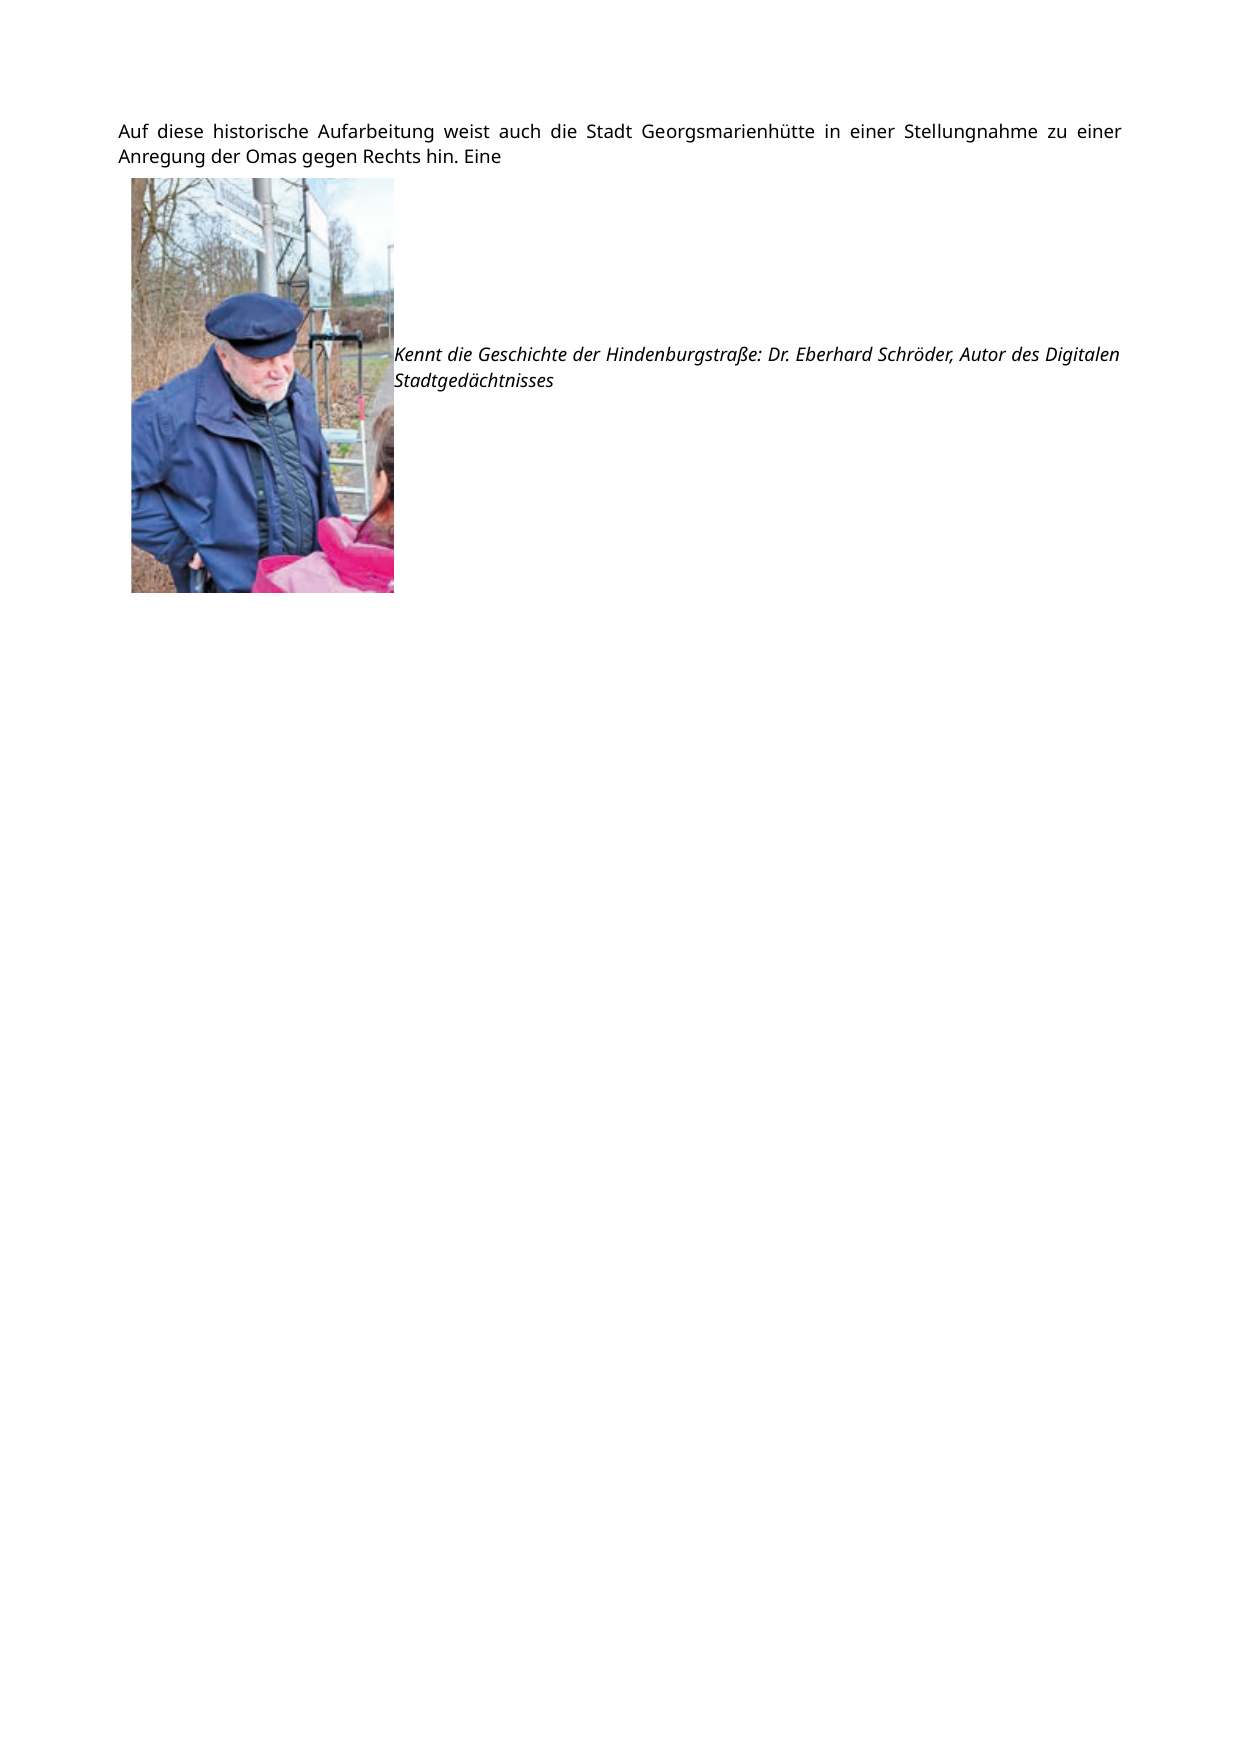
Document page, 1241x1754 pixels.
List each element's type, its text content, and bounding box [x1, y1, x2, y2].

text Auf diese historische Aufarbei­tung weist auch die Stadt Ge­orgsmarienhütte in einer Stel­lungnahme zu einer Anregung der Omas gegen Rechts hin. Eine [118, 118, 1122, 169]
text Kennt die Geschichte der Hinden­burgstraße: Dr. Eberhard Schrö­der, Autor des Digitalen Stadtge­dächtnisses [394, 342, 1122, 393]
picture [131, 178, 394, 593]
